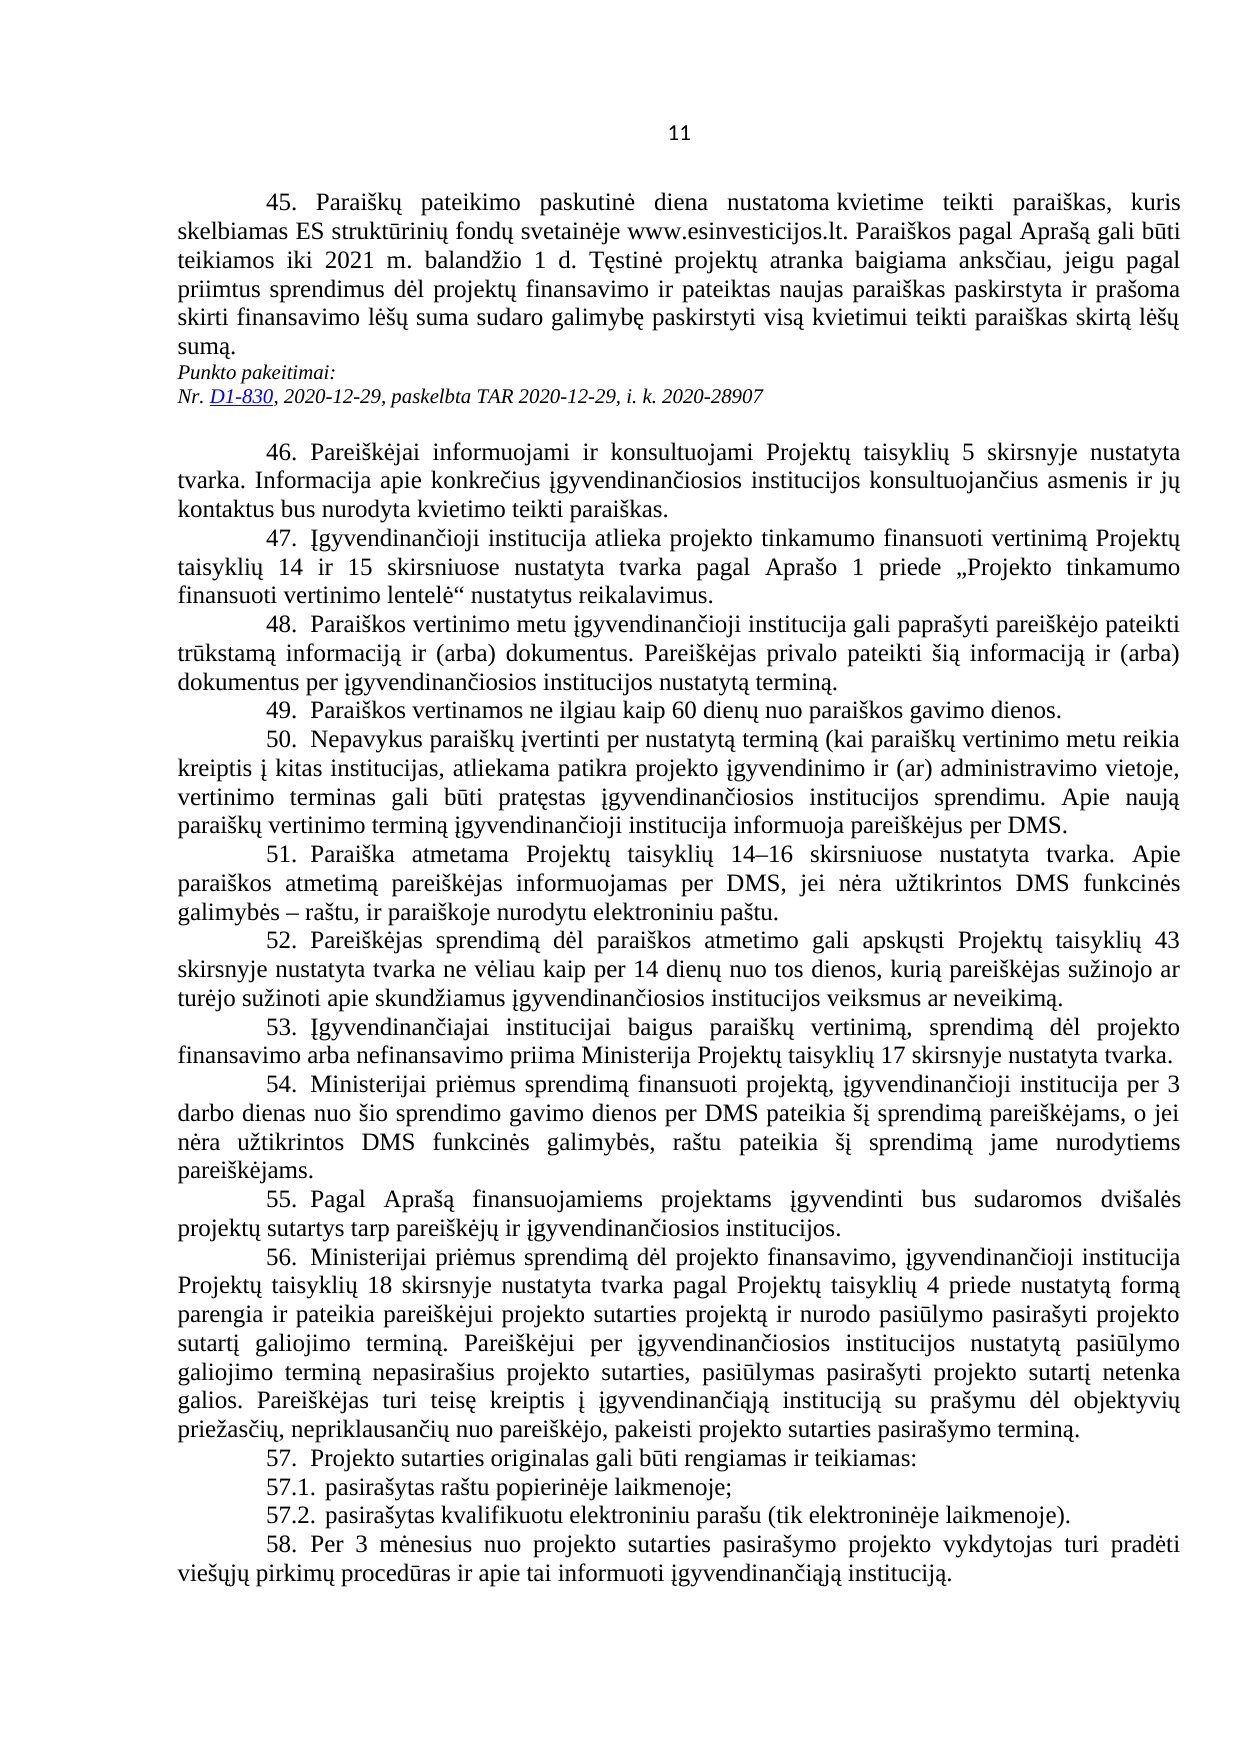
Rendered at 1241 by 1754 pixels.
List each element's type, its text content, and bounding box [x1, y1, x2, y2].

text 49. Paraiškos vertinamos ne ilgiau kaip 60 dienų nuo paraiškos gavimo dienos. [177, 696, 1181, 724]
text 57. Projekto sutarties originalas gali būti rengiamas ir teikiamas: [177, 1443, 1181, 1472]
text 46. Pareiškėjai informuojami ir konsultuojami Projektų taisyklių 5 skirsnyje nustatyta tvarka. Informacija apie konkrečius įgyvendinančiosios institucijos konsultuojančius asmenis ir jų kontaktus bus nurodyta kvietimo teikti paraiškas. [177, 437, 1181, 523]
text 52. Pareiškėjas sprendimą dėl paraiškos atmetimo gali apskųsti Projektų taisyklių 43 skirsnyje nustatyta tvarka ne vėliau kaip per 14 dienų nuo tos dienos, kurią pareiškėjas sužinojo ar turėjo sužinoti apie skundžiamus įgyvendinančiosios institucijos veiksmus ar neveikimą. [177, 926, 1181, 1012]
text 58. Per 3 mėnesius nuo projekto sutarties pasirašymo projekto vykdytojas turi pradėti viešųjų pirkimų procedūras ir apie tai informuoti įgyvendinančiąją instituciją. [177, 1529, 1181, 1587]
text 56. Ministerijai priėmus sprendimą dėl projekto finansavimo, įgyvendinančioji institucija Projektų taisyklių 18 skirsnyje nustatyta tvarka pagal Projektų taisyklių 4 priede nustatytą formą parengia ir pateikia pareiškėjui projekto sutarties projektą ir nurodo pasiūlymo pasirašyti projekto sutartį galiojimo terminą. Pareiškėjui per įgyvendinančiosios institucijos nustatytą pasiūlymo galiojimo terminą nepasirašius projekto sutarties, pasiūlymas pasirašyti projekto sutartį netenka galios. Pareiškėjas turi teisę kreiptis į įgyvendinančiąją instituciją su prašymu dėl objektyvių priežasčių, nepriklausančių nuo pareiškėjo, pakeisti projekto sutarties pasirašymo terminą. [177, 1242, 1181, 1443]
text 45. Paraiškų pateikimo paskutinė diena nustatoma kvietime teikti paraiškas, kuris skelbiamas ES struktūrinių fondų svetainėje www.esinvesticijos.lt. Paraiškos pagal Aprašą gali būti teikiamos iki 2021 m. balandžio 1 d. Tęstinė projektų atranka baigiama anksčiau, jeigu pagal priimtus sprendimus dėl projektų finansavimo ir pateiktas naujas paraiškas paskirstyta ir prašoma skirti finansavimo lėšų suma sudaro galimybę paskirstyti visą kvietimui teikti paraiškas skirtą lėšų sumą. [177, 187, 1181, 360]
text 47. Įgyvendinančioji institucija atlieka projekto tinkamumo finansuoti vertinimą Projektų taisyklių 14 ir 15 skirsniuose nustatyta tvarka pagal Aprašo 1 priede „Projekto tinkamumo finansuoti vertinimo lentelė“ nustatytus reikalavimus. [177, 523, 1181, 609]
text 54. Ministerijai priėmus sprendimą finansuoti projektą, įgyvendinančioji institucija per 3 darbo dienas nuo šio sprendimo gavimo dienos per DMS pateikia šį sprendimą pareiškėjams, o jei nėra užtikrintos DMS funkcinės galimybės, raštu pateikia šį sprendimą jame nurodytiems pareiškėjams. [177, 1069, 1181, 1184]
text 48. Paraiškos vertinimo metu įgyvendinančioji institucija gali paprašyti pareiškėjo pateikti trūkstamą informaciją ir (arba) dokumentus. Pareiškėjas privalo pateikti šią informaciją ir (arba) dokumentus per įgyvendinančiosios institucijos nustatytą terminą. [177, 609, 1181, 696]
text 50. Nepavykus paraiškų įvertinti per nustatytą terminą (kai paraiškų vertinimo metu reikia kreiptis į kitas institucijas, atliekama patikra projekto įgyvendinimo ir (ar) administravimo vietoje, vertinimo terminas gali būti pratęstas įgyvendinančiosios institucijos sprendimu. Apie naują paraiškų vertinimo terminą įgyvendinančioji institucija informuoja pareiškėjus per DMS. [177, 724, 1181, 839]
text Nr. D1-830, 2020-12-29, paskelbta TAR 2020-12-29, i. k. 2020-28907 [177, 384, 1181, 408]
text 57.2. pasirašytas kvalifikuotu elektroniniu parašu (tik elektroninėje laikmenoje). [177, 1501, 1181, 1529]
text 55. Pagal Aprašą finansuojamiems projektams įgyvendinti bus sudaromos dvišalės projektų sutartys tarp pareiškėjų ir įgyvendinančiosios institucijos. [177, 1184, 1181, 1242]
text 57.1. pasirašytas raštu popierinėje laikmenoje; [177, 1472, 1181, 1501]
text 51. Paraiška atmetama Projektų taisyklių 14–16 skirsniuose nustatyta tvarka. Apie paraiškos atmetimą pareiškėjas informuojamas per DMS, jei nėra užtikrintos DMS funkcinės galimybės – raštu, ir paraiškoje nurodytu elektroniniu paštu. [177, 839, 1181, 926]
text 53. Įgyvendinančiajai institucijai baigus paraiškų vertinimą, sprendimą dėl projekto finansavimo arba nefinansavimo priima Ministerija Projektų taisyklių 17 skirsnyje nustatyta tvarka. [177, 1012, 1181, 1069]
text Punkto pakeitimai: [177, 360, 1181, 384]
